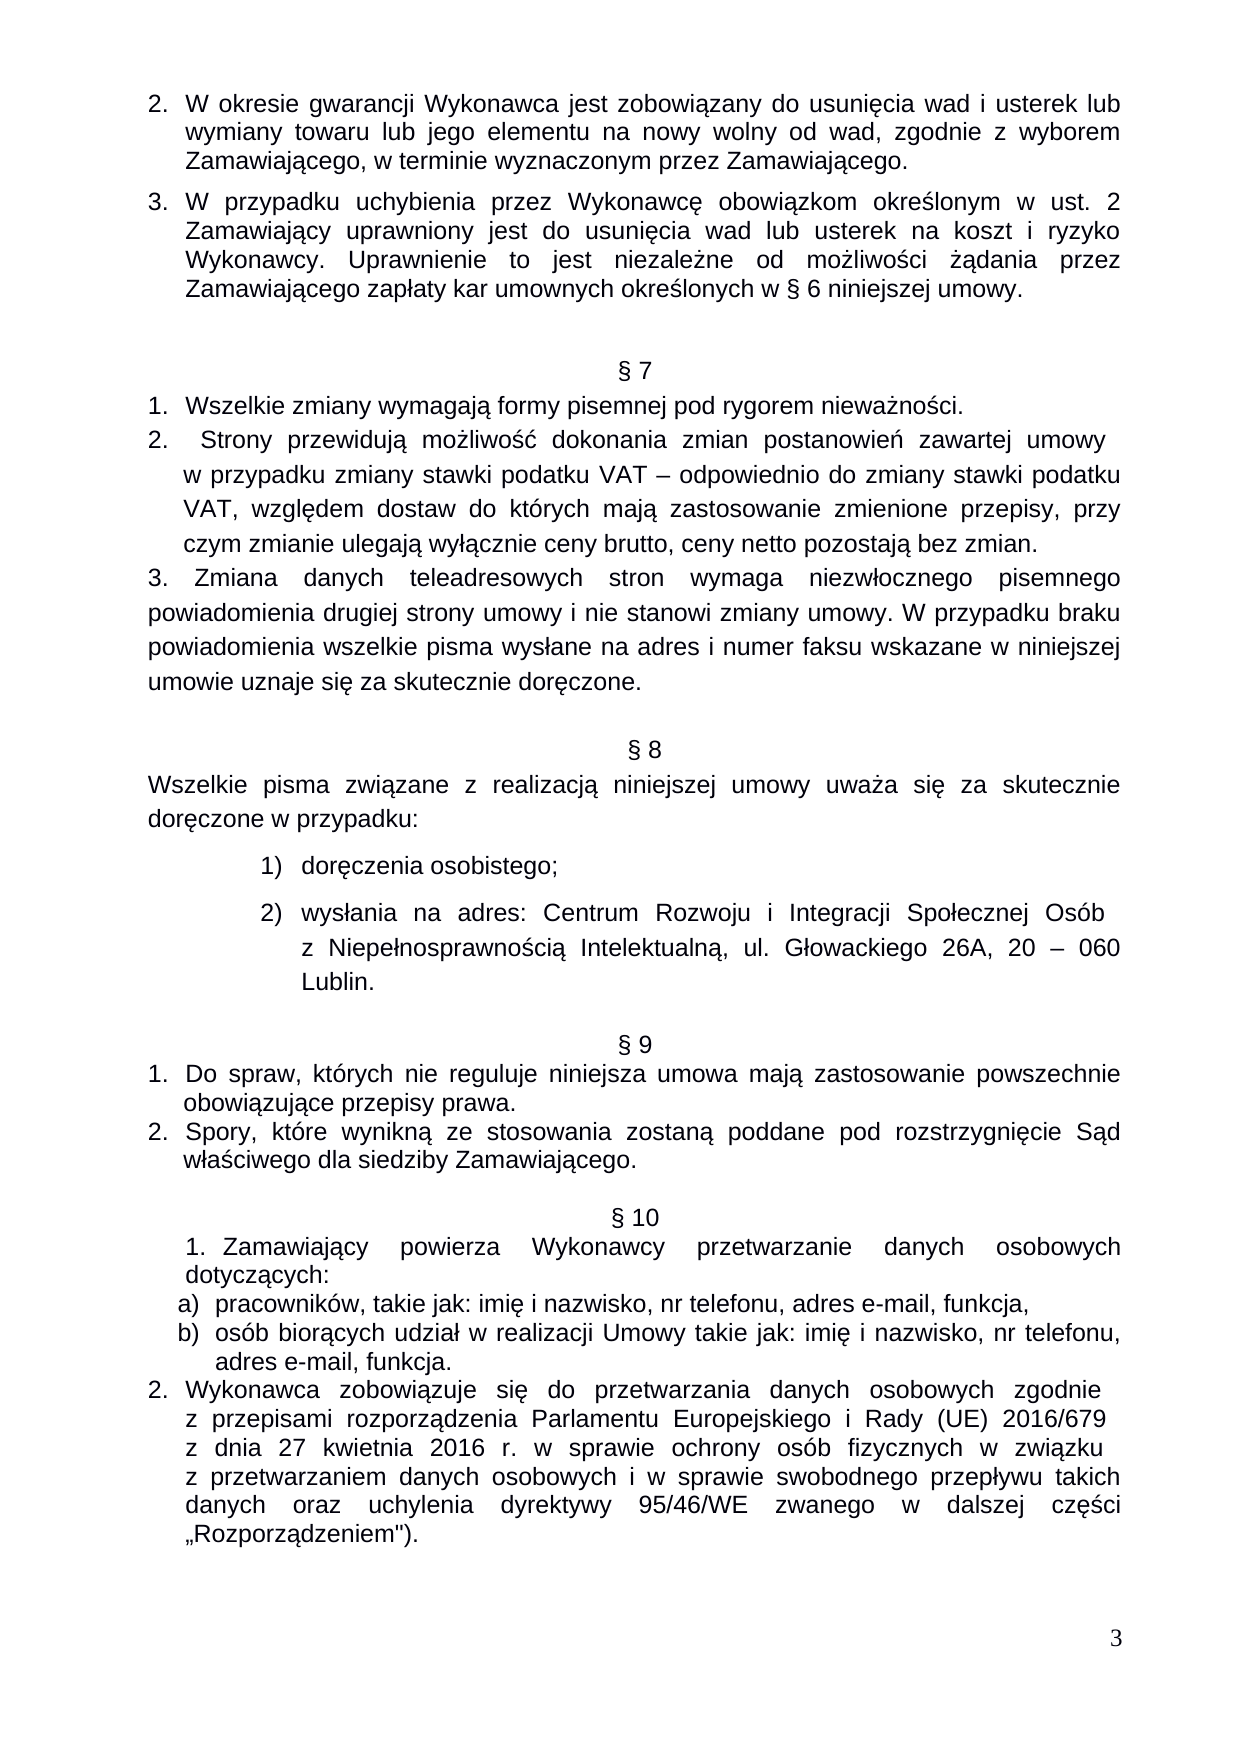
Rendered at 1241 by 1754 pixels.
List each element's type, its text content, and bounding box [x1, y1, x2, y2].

text Wszelkie pisma związane z realizacją niniejszej umowy uważa się za skutecznie doręczone w przypadku: [148, 770, 1122, 833]
list pracowników, takie jak: imię i nazwisko, nr telefonu, adres e-mail, funkcja, [177, 1289, 1122, 1318]
text § 9 [148, 1031, 1122, 1059]
list wysłania na adres: Centrum Rozwoju i Integracji Społecznej Osób z Niepełnosprawnością Intelektualną, ul. Głowackiego 26A, 20 – 060 Lublin. [260, 898, 1122, 996]
list Wykonawca zobowiązuje się do przetwarzania danych osobowych zgodnie z przepisami rozporządzenia Parlamentu Europejskiego i Rady (UE) 2016/679 z dnia 27 kwietnia 2016 r. w sprawie ochrony osób fizycznych w związku z przetwarzaniem danych osobowych i w sprawie swobodnego przepływu takich danych oraz uchylenia dyrektywy 95/46/WE zwanego w dalszej części „Rozporządzeniem"). [148, 1376, 1122, 1548]
text § 8 [167, 735, 1122, 764]
list Wszelkie zmiany wymagają formy pisemnej pod rygorem nieważności. [148, 391, 1122, 419]
list doręczenia osobistego; [260, 851, 1122, 880]
text 3. Zmiana danych teleadresowych stron wymaga niezwłocznego pisemnego powiadomienia drugiej strony umowy i nie stanowi zmiany umowy. W przypadku braku powiadomienia wszelkie pisma wysłane na adres i numer faksu wskazane w niniejszej umowie uznaje się za skutecznie doręczone. [148, 563, 1122, 695]
list W okresie gwarancji Wykonawca jest zobowiązany do usunięcia wad i usterek lub wymiany towaru lub jego elementu na nowy wolny od wad, zgodnie z wyborem Zamawiającego, w terminie wyznaczonym przez Zamawiającego. [148, 89, 1122, 175]
list Spory, które wynikną ze stosowania zostaną poddane pod rozstrzygnięcie Sąd właściwego dla siedziby Zamawiającego. [148, 1117, 1122, 1174]
text § 10 [148, 1203, 1122, 1232]
list Zamawiający powierza Wykonawcy przetwarzanie danych osobowych dotyczących: [185, 1232, 1122, 1289]
list W przypadku uchybienia przez Wykonawcę obowiązkom określonym w ust. 2 Zamawiający uprawniony jest do usunięcia wad lub usterek na koszt i ryzyko Wykonawcy. Uprawnienie to jest niezależne od możliwości żądania przez Zamawiającego zapłaty kar umownych określonych w § 6 niniejszej umowy. [148, 187, 1122, 302]
list Strony przewidują możliwość dokonania zmian postanowień zawartej umowy w przypadku zmiany stawki podatku VAT – odpowiednio do zmiany stawki podatku VAT, względem dostaw do których mają zastosowanie zmienione przepisy, przy czym zmianie ulegają wyłącznie ceny brutto, ceny netto pozostają bez zmian. [148, 425, 1122, 557]
list Do spraw, których nie reguluje niniejsza umowa mają zastosowanie powszechnie obowiązujące przepisy prawa. [148, 1059, 1122, 1117]
list osób biorących udział w realizacji Umowy takie jak: imię i nazwisko, nr telefonu, adres e-mail, funkcja. [177, 1318, 1122, 1376]
text § 7 [148, 356, 1122, 385]
